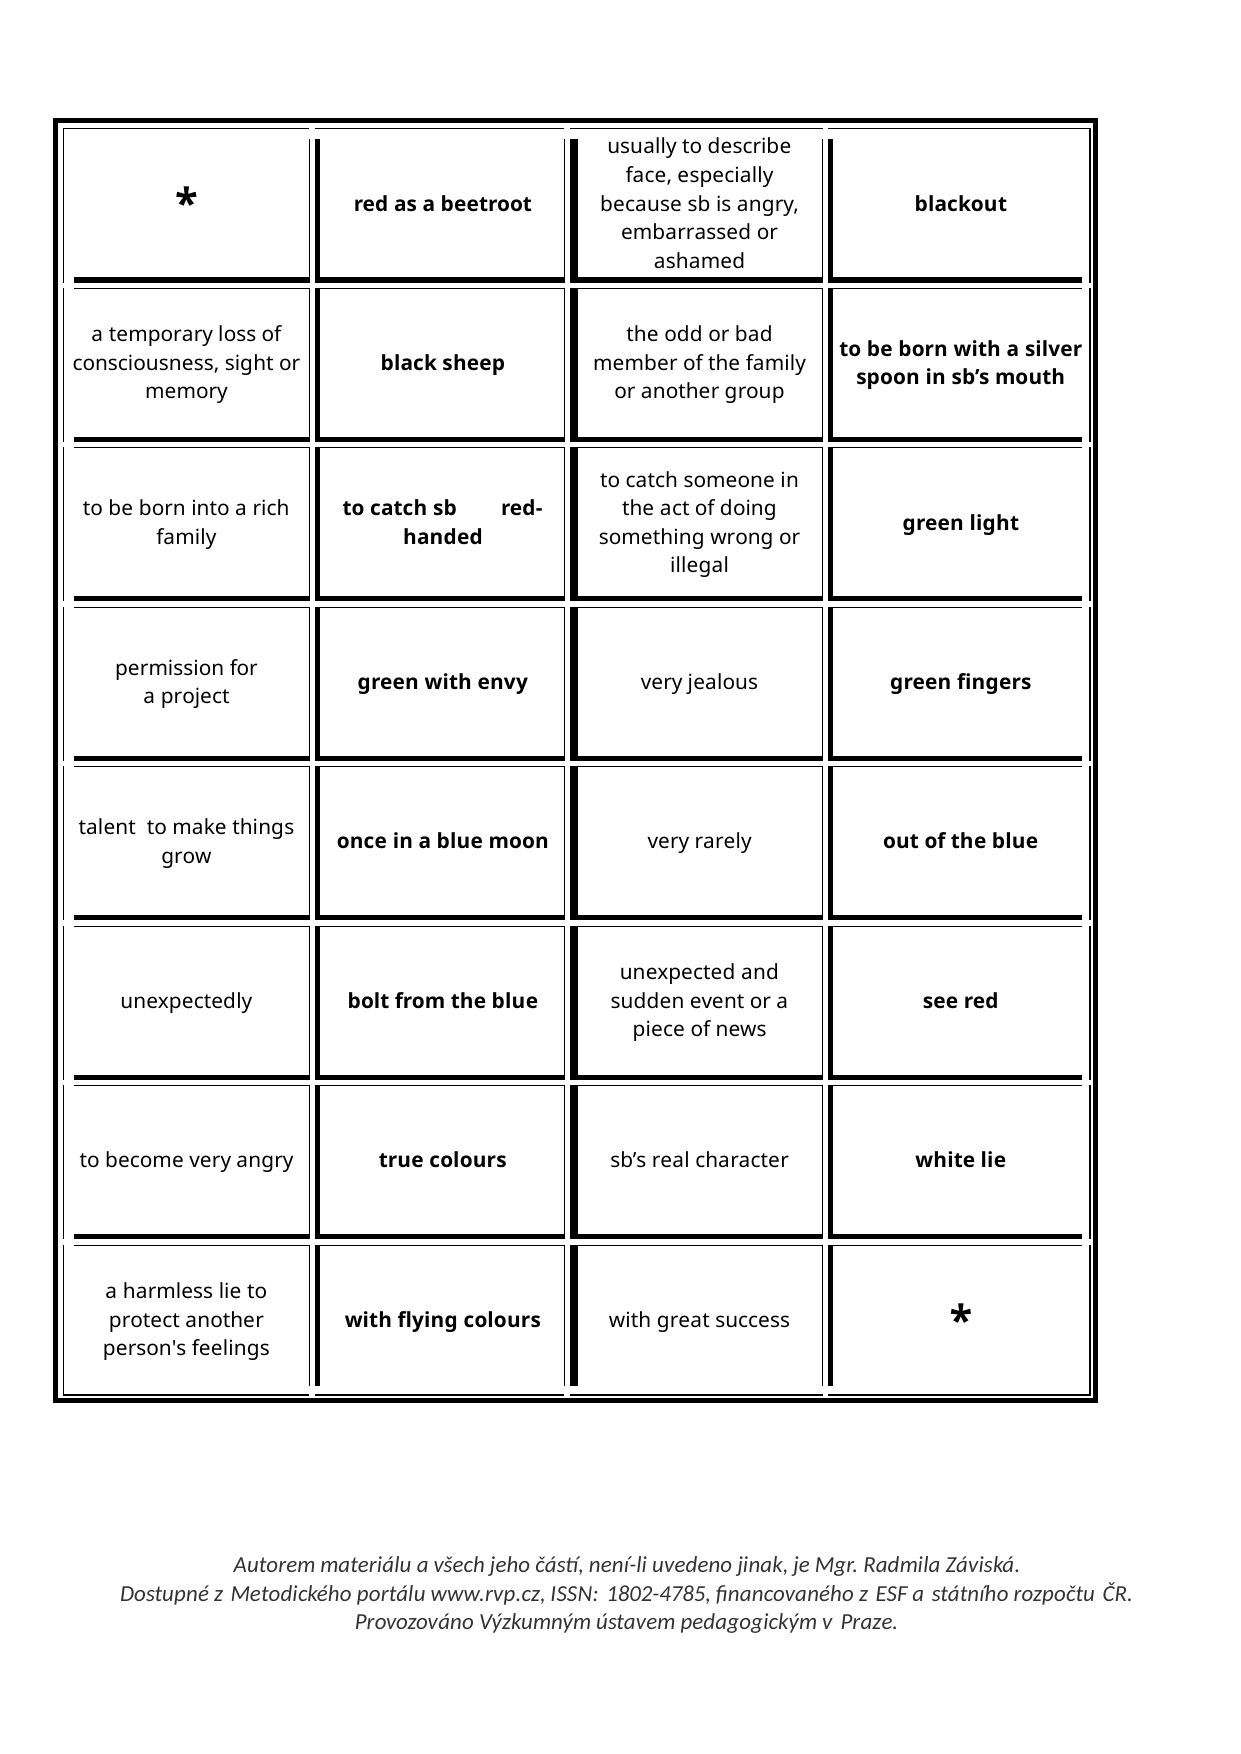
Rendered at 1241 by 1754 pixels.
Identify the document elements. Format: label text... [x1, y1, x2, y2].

table_cell permission for a project [58, 596, 314, 756]
table_cell talent to make things grow [58, 756, 314, 915]
table_cell green with envy [315, 596, 571, 756]
table_cell white lie [828, 1075, 1093, 1234]
table_cell green light [828, 437, 1093, 596]
table_cell a temporary loss of consciousness, sight or memory [58, 277, 314, 437]
table_cell out of the blue [828, 756, 1093, 915]
table_cell very rarely [571, 756, 828, 915]
table_header blackout [828, 123, 1093, 277]
table_cell true colours [315, 1075, 571, 1234]
table_cell with flying colours [315, 1234, 571, 1393]
table_cell bolt from the blue [315, 915, 571, 1074]
table_cell to be born into a rich family [58, 437, 314, 596]
table_cell unexpected and sudden event or a piece of news [571, 915, 828, 1074]
table_cell with great success [571, 1234, 828, 1393]
table_cell green fingers [828, 596, 1093, 756]
table_header usually to describe face, especially because sb is angry, embarrassed or ashamed [571, 123, 828, 277]
table_header red as a beetroot [315, 123, 571, 277]
table_header * [58, 123, 314, 277]
table_cell black sheep [315, 277, 571, 437]
table_cell to catch sb red-handed [315, 437, 571, 596]
table_cell once in a blue moon [315, 756, 571, 915]
table_cell to catch someone in the act of doing something wrong or illegal [571, 437, 828, 596]
table_cell to become very angry [58, 1075, 314, 1234]
table_cell very jealous [571, 596, 828, 756]
table_cell to be born with a silver spoon in sb’s mouth [828, 277, 1093, 437]
table_cell see red [828, 915, 1093, 1074]
table_cell a harmless lie to protect another person's feelings [58, 1234, 314, 1393]
table_cell unexpectedly [58, 915, 314, 1074]
table_cell sb’s real character [571, 1075, 828, 1234]
table_cell * [828, 1234, 1093, 1393]
table_cell the odd or bad member of the family or another group [571, 277, 828, 437]
